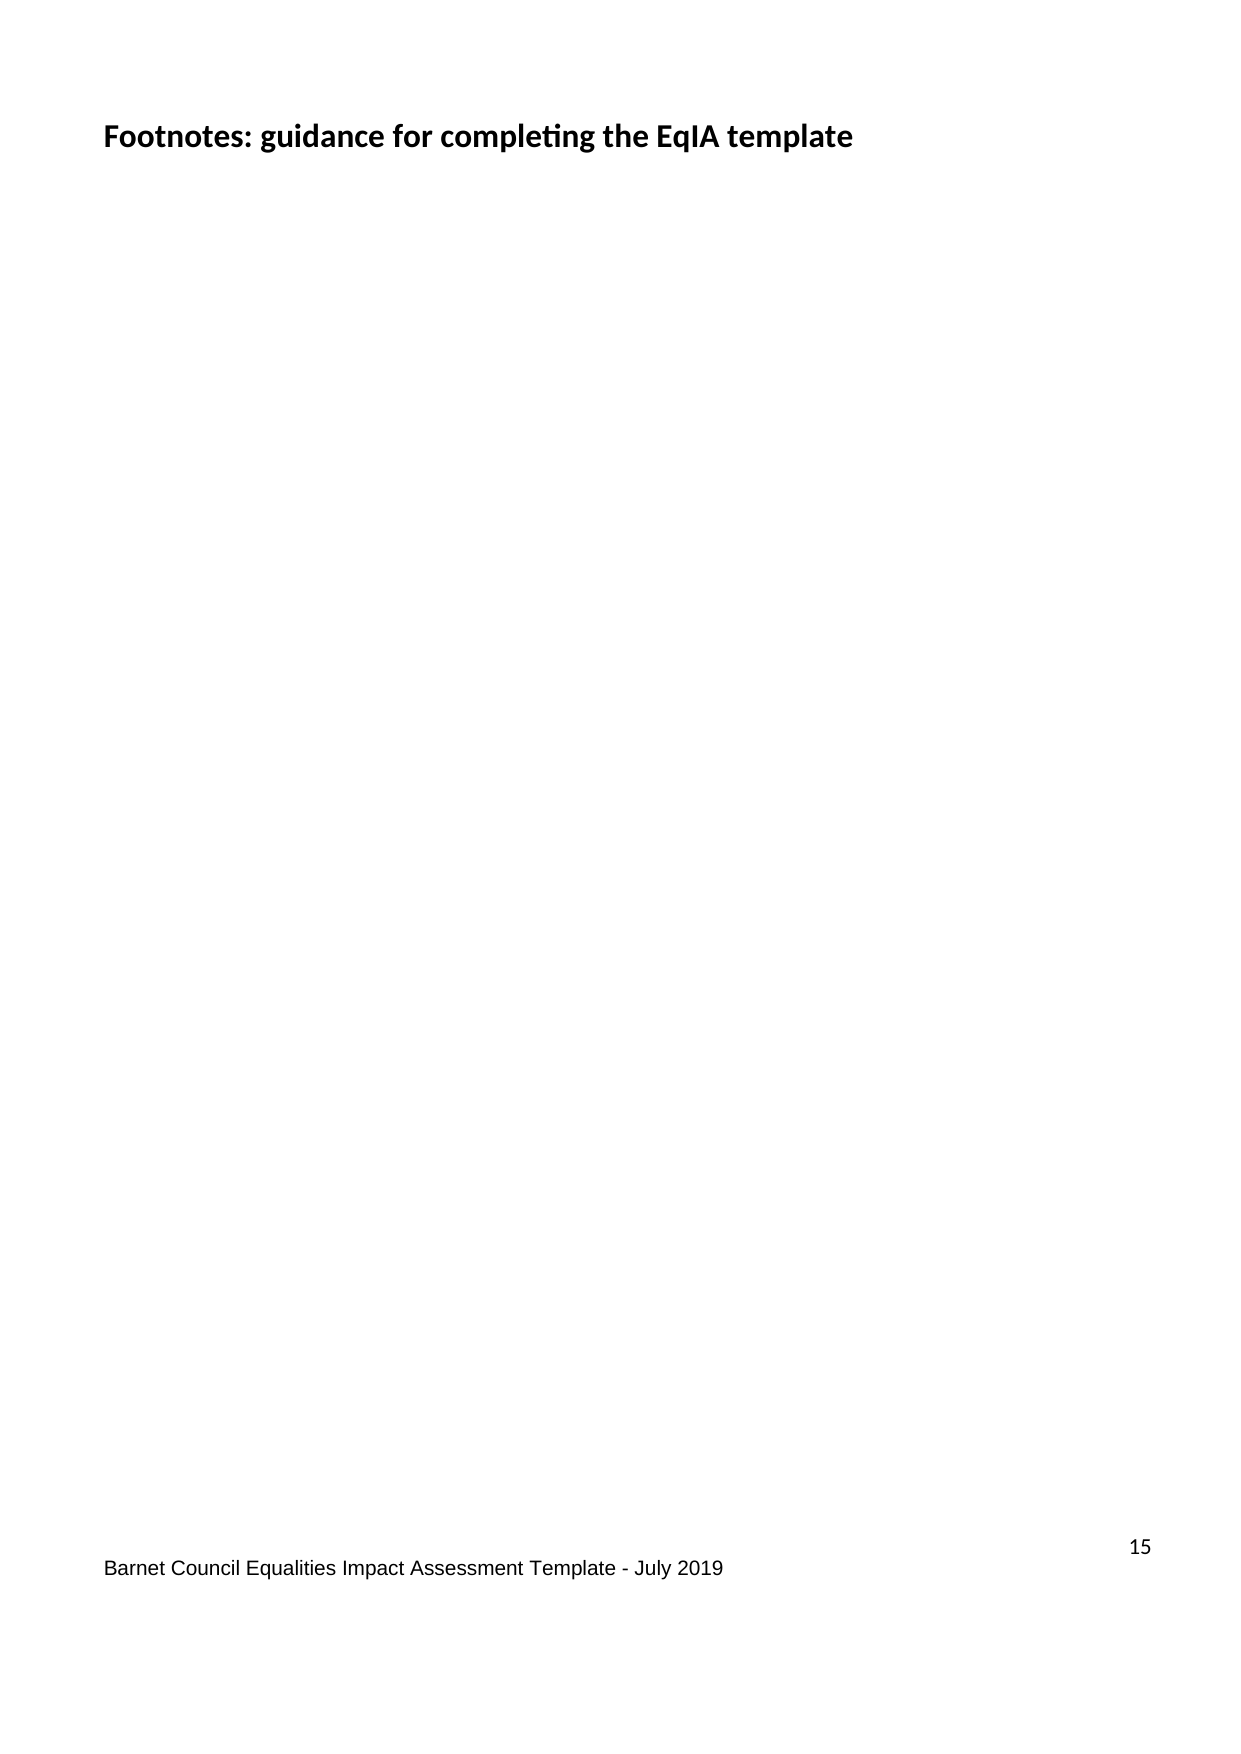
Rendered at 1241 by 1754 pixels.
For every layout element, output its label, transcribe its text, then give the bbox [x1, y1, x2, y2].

text Footnotes: guidance for completing the EqIA template [103, 115, 1152, 156]
